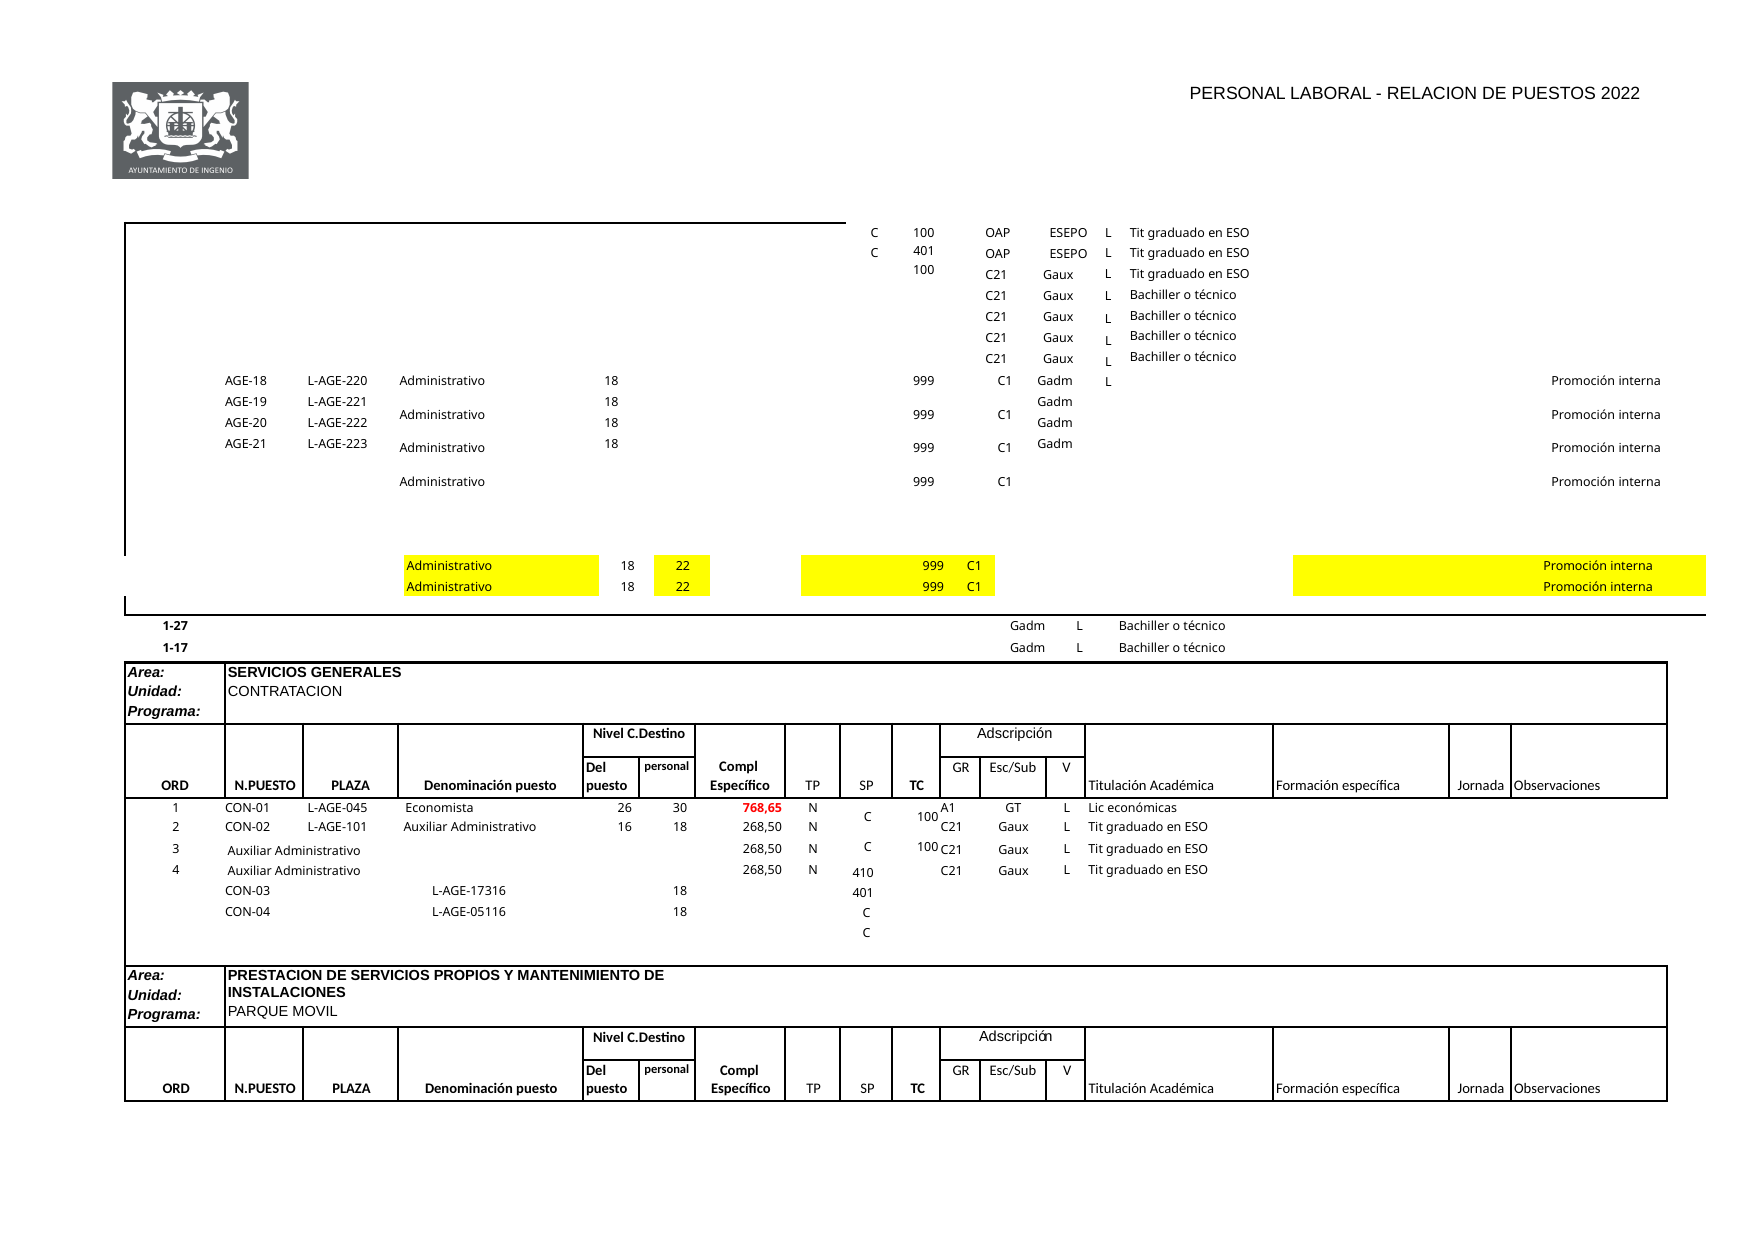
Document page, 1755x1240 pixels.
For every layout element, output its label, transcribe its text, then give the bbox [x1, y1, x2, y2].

table_cell Formación específica [1274, 725, 1448, 797]
table_cell Nivel C.Destino [584, 725, 694, 756]
table_cell Tit graduado en ESO Tit graduado en ESO Tit graduado en ESO Bachiller o técnico Bachiller o técnico Bachiller o técnico Bachiller o técnico [1127, 222, 1314, 556]
table_header Auxiliar Administrativo [225, 841, 420, 861]
table_cell [1273, 891, 1449, 924]
table_header [785, 664, 839, 722]
table_cell personal [640, 1061, 694, 1100]
table_cell 999 [900, 437, 985, 471]
table_cell [1273, 967, 1449, 1026]
table_cell Esc/Sub [981, 758, 1045, 797]
table_cell [840, 967, 892, 1026]
text 1-27 Gadm L Bachiller o técnico [162, 556, 1226, 614]
table_cell CON-01 L-AGE-045 Economista 26 30 CON-02 L-AGE-101 Auxiliar Administrativo 16 18 CON-03 L-AGE-17316 18 CON-04 L-AGE-05116 18 [225, 799, 694, 965]
table_cell Jornada [1450, 725, 1510, 797]
table_header [1449, 664, 1511, 722]
table_cell Area: Unidad: Programa: [126, 967, 224, 1026]
table_header [1511, 664, 1666, 722]
table_cell 100 [900, 222, 985, 241]
table_cell C1 [985, 370, 1024, 404]
table_header SERVICIOS GENERALES CONTRATACION [226, 664, 694, 722]
table_cell [638, 471, 693, 556]
table_cell A1 GT C21 Gaux C21 Gaux C21 Gaux [940, 799, 1046, 965]
table_cell Promoción interna [1549, 404, 1706, 437]
table_cell n [1046, 1028, 1084, 1059]
table_cell 999 [900, 471, 985, 555]
table_cell Compl Específico [696, 725, 784, 797]
table_cell [1449, 858, 1511, 891]
table_cell [638, 404, 693, 437]
table_cell PLAZA [304, 725, 397, 797]
table_cell [638, 370, 693, 404]
table_cell GR [941, 1061, 979, 1100]
table_cell 100 [900, 261, 985, 370]
table_header [695, 664, 784, 722]
table_cell 1 2 3 4 5 6 7 8 9 10 11 12 13 14 15 16 17 18 19 20 21 [126, 224, 225, 556]
table_cell Denominación puesto [399, 1028, 582, 1100]
table_cell [1511, 924, 1667, 965]
table_header [1668, 661, 1706, 722]
table_cell Promoción interna [1549, 437, 1706, 471]
table_cell Gadm Gadm Gadm Gadm [1024, 370, 1087, 556]
table_cell AGE-01 L-AGE-007 Licenciado Derecho 26 30 AGE-02 L-AGE-002 Programador Informático 18 22 AGE-03 L-AGE-006 Auxiliar Administrativo 16 18 AGE-04 L-AGE-003 Auxiliar Administrativo 16 18 AGE-05 L-AGE-092 Auxiliar Informática 16 18 AGE-06 L-AGE-035 Auxiliar Administrativo 16 18 AGE-07 L-AGE-21914 AGE-08 L-AGE-071 Licenciado Derecho 26 30 AGE-09 L-AGE-047 Gestor Servicios Sociales 18 22 AGE-10 L-AGE-05312 14 AGE-11 L-AGE-086 Peón 12 14 AGE-12 L-AGE-13412 14 AGE-13 L-AGE-130 Auxiliar Administrativo 16 18 AGE-14 L-AGE-113 Auxiliar Administrativo 16 18 AGE-15 L-AGE-161 Auxiliar Administrativo 16 18 AGE-16 L-AGE-11616 18 AGE-17 L-AGE-094 Coordinador actividades 16 18 [225, 224, 693, 370]
table_header 401 [900, 241, 985, 261]
table_cell Promoción interna [1549, 370, 1706, 404]
table_cell [1488, 316, 1549, 370]
table_cell TC [893, 725, 939, 797]
table_cell [892, 967, 940, 1026]
table_cell [1488, 222, 1549, 282]
table_cell [1314, 437, 1487, 471]
table_cell 401 [840, 883, 924, 904]
table_cell [1314, 370, 1487, 404]
table_cell [1273, 924, 1449, 965]
table_cell [1549, 316, 1706, 370]
table_cell [1085, 967, 1273, 1026]
table_cell [1314, 282, 1487, 316]
table_cell [1314, 222, 1487, 282]
table_cell [1488, 404, 1549, 437]
table_cell [1668, 1059, 1706, 1100]
table_cell [1667, 924, 1706, 965]
table_cell [1046, 967, 1085, 1026]
table_header [940, 664, 1046, 722]
table_cell Esc/Sub [981, 1061, 1045, 1100]
table_cell [1667, 858, 1706, 891]
table_cell Del puesto [584, 758, 638, 797]
table_cell L L L L [1046, 799, 1085, 965]
text 1-17 Gadm L Bachiller o técnico [162, 639, 1226, 656]
table_cell Formación específica [1274, 1028, 1448, 1100]
table_cell ORD [126, 725, 224, 797]
table_header 410 [840, 863, 924, 883]
table_cell [1488, 370, 1549, 404]
table_cell Administrativo [397, 404, 583, 437]
table_cell Titulación Académica [1086, 725, 1272, 797]
table_cell AGE-18 L-AGE-220 AGE-19 L-AGE-221 AGE-20 L-AGE-222 AGE-21 L-AGE-223 [225, 370, 397, 556]
table_cell C1 [985, 437, 1024, 471]
table_cell Observaciones [1512, 725, 1666, 797]
table_cell [1273, 799, 1449, 857]
table_cell C1 [985, 471, 1024, 556]
table_cell [1549, 222, 1706, 282]
table_cell [1488, 471, 1549, 555]
table_cell [1549, 282, 1706, 316]
table_cell [1449, 799, 1511, 857]
table_cell Jornada [1450, 1028, 1510, 1100]
table_cell 18 18 18 18 [583, 370, 638, 556]
text 1-27 Gadm L Bachiller o técnico [162, 616, 1226, 634]
table_cell Compl Específico [696, 1028, 784, 1100]
table_cell L L L L L L L L [1088, 222, 1127, 556]
table_cell Denominación puesto [399, 725, 582, 797]
table_cell [1511, 891, 1667, 924]
table_cell [1668, 723, 1706, 756]
table_cell [1314, 404, 1487, 437]
table_cell [1488, 437, 1549, 471]
table_cell PLAZA [304, 1028, 397, 1100]
table_cell personal [640, 758, 694, 797]
table_cell [1668, 756, 1706, 797]
table_cell Titulación Académica [1086, 1028, 1272, 1100]
table_cell 1 2 3 4 [126, 799, 225, 965]
table_cell V [1047, 1061, 1084, 1100]
table_cell [1668, 1026, 1706, 1059]
table_cell [638, 437, 693, 471]
table_cell PRESTACION DE SERVICIOS PROPIOS Y MANTENIMIENTO DE INSTALACIONES PARQUE MOVIL [226, 967, 784, 1026]
table_cell OAP ESEPO OAP ESEPO C21 Gaux C21 Gaux C21 Gaux C21 Gaux C21 Gaux [985, 222, 1087, 370]
table_cell n [1046, 725, 1084, 756]
table_cell Adscripció [941, 1028, 1046, 1059]
table_cell 768,65 N 482,74 N 268,50 N 268,50 N 268,50 N 268,50 N N 497,62 N 482,74 N 180,27 N 180,27 N 180,27 N 268,50 N 268,50 N 268,50 N 268,50 N 268,50 N 482,74 N 482,74 N 482,74 N 482,74 N [693, 224, 846, 556]
table_cell SP [841, 725, 891, 797]
table_cell [1314, 471, 1487, 555]
table_cell Promoción interna [1549, 471, 1706, 555]
table_header [1085, 664, 1273, 722]
table_cell [1511, 967, 1666, 1026]
table_cell [940, 967, 1046, 1026]
table_cell TP [786, 725, 839, 797]
table_cell 999 [900, 404, 985, 437]
table_cell Nivel C.Destino [584, 1028, 694, 1059]
table_cell TP [786, 1028, 839, 1100]
table_cell TC [893, 1028, 939, 1100]
table_cell N.PUESTO [226, 725, 302, 797]
table_cell 768,65 268,50 268,50 268,50 [695, 799, 784, 965]
table_cell [1667, 797, 1706, 857]
table_header [1046, 664, 1085, 722]
table_cell N N N N [785, 799, 839, 965]
table_cell Administrativo [397, 437, 583, 471]
table_cell ORD [126, 1028, 224, 1100]
table_cell [1449, 967, 1511, 1026]
table_cell [1667, 891, 1706, 924]
table_cell C1 [985, 404, 1024, 437]
table_cell [1511, 799, 1667, 857]
table_cell Adscripció [941, 725, 1046, 756]
table_cell Observaciones [1512, 1028, 1666, 1100]
table_cell C C [846, 222, 900, 555]
table_cell [1668, 965, 1706, 1026]
table_cell C 100 C 100 C C [840, 799, 940, 965]
table_header [1273, 664, 1449, 722]
table_cell SP [841, 1028, 891, 1100]
table_header Area: Unidad: Programa: [126, 664, 224, 722]
table_cell V [1047, 758, 1084, 797]
table_cell 999 [900, 370, 985, 404]
table_cell [1314, 316, 1487, 370]
table_cell Auxiliar Administrativo [225, 861, 420, 882]
table_cell [1488, 282, 1549, 316]
table_cell [1273, 858, 1449, 891]
table_cell [1449, 924, 1511, 965]
table_cell Lic económicas Tit graduado en ESO Tit graduado en ESO Tit graduado en ESO [1085, 799, 1273, 965]
table_cell [1511, 858, 1667, 891]
table_cell N.PUESTO [226, 1028, 302, 1100]
table_cell GR [941, 758, 979, 797]
table_cell [785, 967, 839, 1026]
table_header [840, 664, 940, 722]
table_cell [1449, 891, 1511, 924]
table_cell Del puesto [584, 1061, 638, 1100]
table_cell Administrativo [397, 370, 583, 404]
table_cell Administrativo [397, 471, 583, 556]
